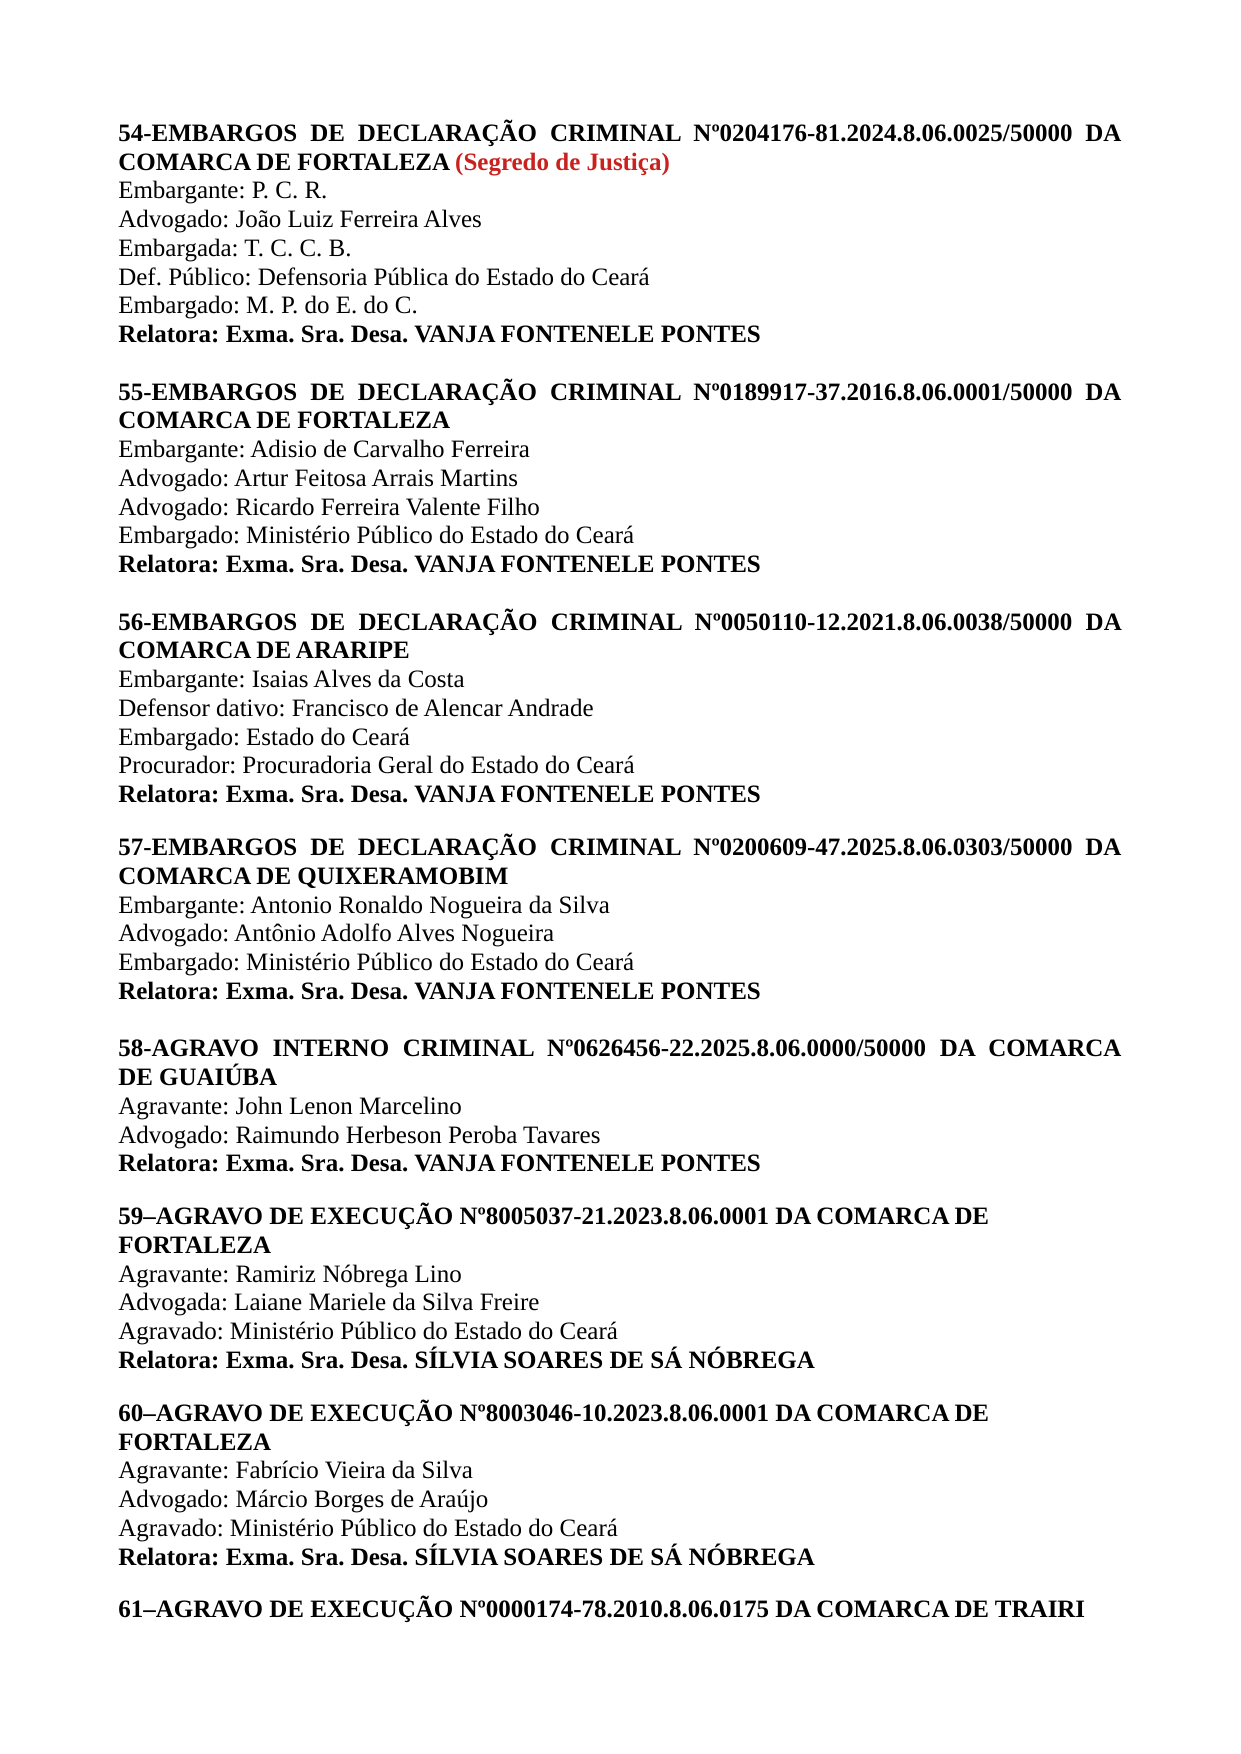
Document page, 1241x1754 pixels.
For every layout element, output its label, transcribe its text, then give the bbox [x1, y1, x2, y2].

text Defensor dativo: Francisco de Alencar Andrade [118, 693, 1122, 722]
text Embargante: Adisio de Carvalho Ferreira [118, 434, 1122, 463]
text Embargado: M. P. do E. do C. [118, 291, 1122, 319]
text 54-EMBARGOS DE DECLARAÇÃO CRIMINAL Nº0204176-81.2024.8.06.0025/50000 DA COMARCA DE FORTALEZA (Segredo de Justiça) [118, 118, 1122, 176]
text Relatora: Exma. Sra. Desa. VANJA FONTENELE PONTES [118, 319, 1122, 348]
text Advogado: Raimundo Herbeson Peroba Tavares [118, 1120, 1122, 1148]
text Advogado: Márcio Borges de Araújo [118, 1484, 1122, 1513]
text Embargado: Ministério Público do Estado do Ceará [118, 947, 1122, 976]
text Advogado: Antônio Adolfo Alves Nogueira [118, 918, 1122, 947]
text Agravante: Fabrício Vieira da Silva [118, 1455, 1122, 1484]
text Agravante: John Lenon Marcelino [118, 1091, 1122, 1120]
text 58-AGRAVO INTERNO CRIMINAL Nº0626456-22.2025.8.06.0000/50000 DA COMARCA DE GUAIÚBA [118, 1033, 1122, 1091]
text Relatora: Exma. Sra. Desa. SÍLVIA SOARES DE SÁ NÓBREGA [118, 1345, 1122, 1374]
text Embargante: Isaias Alves da Costa [118, 664, 1122, 693]
text Advogado: Artur Feitosa Arrais Martins [118, 463, 1122, 492]
text Embargado: Estado do Ceará [118, 722, 1122, 751]
text Advogado: João Luiz Ferreira Alves [118, 204, 1122, 233]
text Agravado: Ministério Público do Estado do Ceará [118, 1316, 1122, 1345]
text 61–AGRAVO DE EXECUÇÃO Nº0000174-78.2010.8.06.0175 DA COMARCA DE TRAIRI [118, 1594, 1122, 1623]
text Embargado: Ministério Público do Estado do Ceará [118, 521, 1122, 549]
text Advogada: Laiane Mariele da Silva Freire [118, 1287, 1122, 1316]
text Advogado: Ricardo Ferreira Valente Filho [118, 492, 1122, 521]
text Relatora: Exma. Sra. Desa. VANJA FONTENELE PONTES [118, 779, 1122, 808]
text Embargante: P. C. R. [118, 176, 1122, 204]
text 56-EMBARGOS DE DECLARAÇÃO CRIMINAL Nº0050110-12.2021.8.06.0038/50000 DA COMARCA DE ARARIPE [118, 607, 1122, 664]
text 55-EMBARGOS DE DECLARAÇÃO CRIMINAL Nº0189917-37.2016.8.06.0001/50000 DA COMARCA DE FORTALEZA [118, 377, 1122, 434]
text 59–AGRAVO DE EXECUÇÃO Nº8005037-21.2023.8.06.0001 DA COMARCA DE FORTALEZA [118, 1201, 1122, 1259]
text Relatora: Exma. Sra. Desa. VANJA FONTENELE PONTES [118, 549, 1122, 578]
text Agravante: Ramiriz Nóbrega Lino [118, 1259, 1122, 1287]
text Embargante: Antonio Ronaldo Nogueira da Silva [118, 890, 1122, 918]
text Relatora: Exma. Sra. Desa. VANJA FONTENELE PONTES [118, 1148, 1122, 1177]
text Procurador: Procuradoria Geral do Estado do Ceará [118, 751, 1122, 779]
text Embargada: T. C. C. B. [118, 233, 1122, 262]
text Agravado: Ministério Público do Estado do Ceará [118, 1513, 1122, 1542]
text 60–AGRAVO DE EXECUÇÃO Nº8003046-10.2023.8.06.0001 DA COMARCA DE FORTALEZA [118, 1398, 1122, 1455]
text Def. Público: Defensoria Pública do Estado do Ceará [118, 262, 1122, 291]
text Relatora: Exma. Sra. Desa. SÍLVIA SOARES DE SÁ NÓBREGA [118, 1542, 1122, 1570]
text 57-EMBARGOS DE DECLARAÇÃO CRIMINAL Nº0200609-47.2025.8.06.0303/50000 DA COMARCA DE QUIXERAMOBIM [118, 832, 1122, 890]
text Relatora: Exma. Sra. Desa. VANJA FONTENELE PONTES [118, 976, 1122, 1005]
